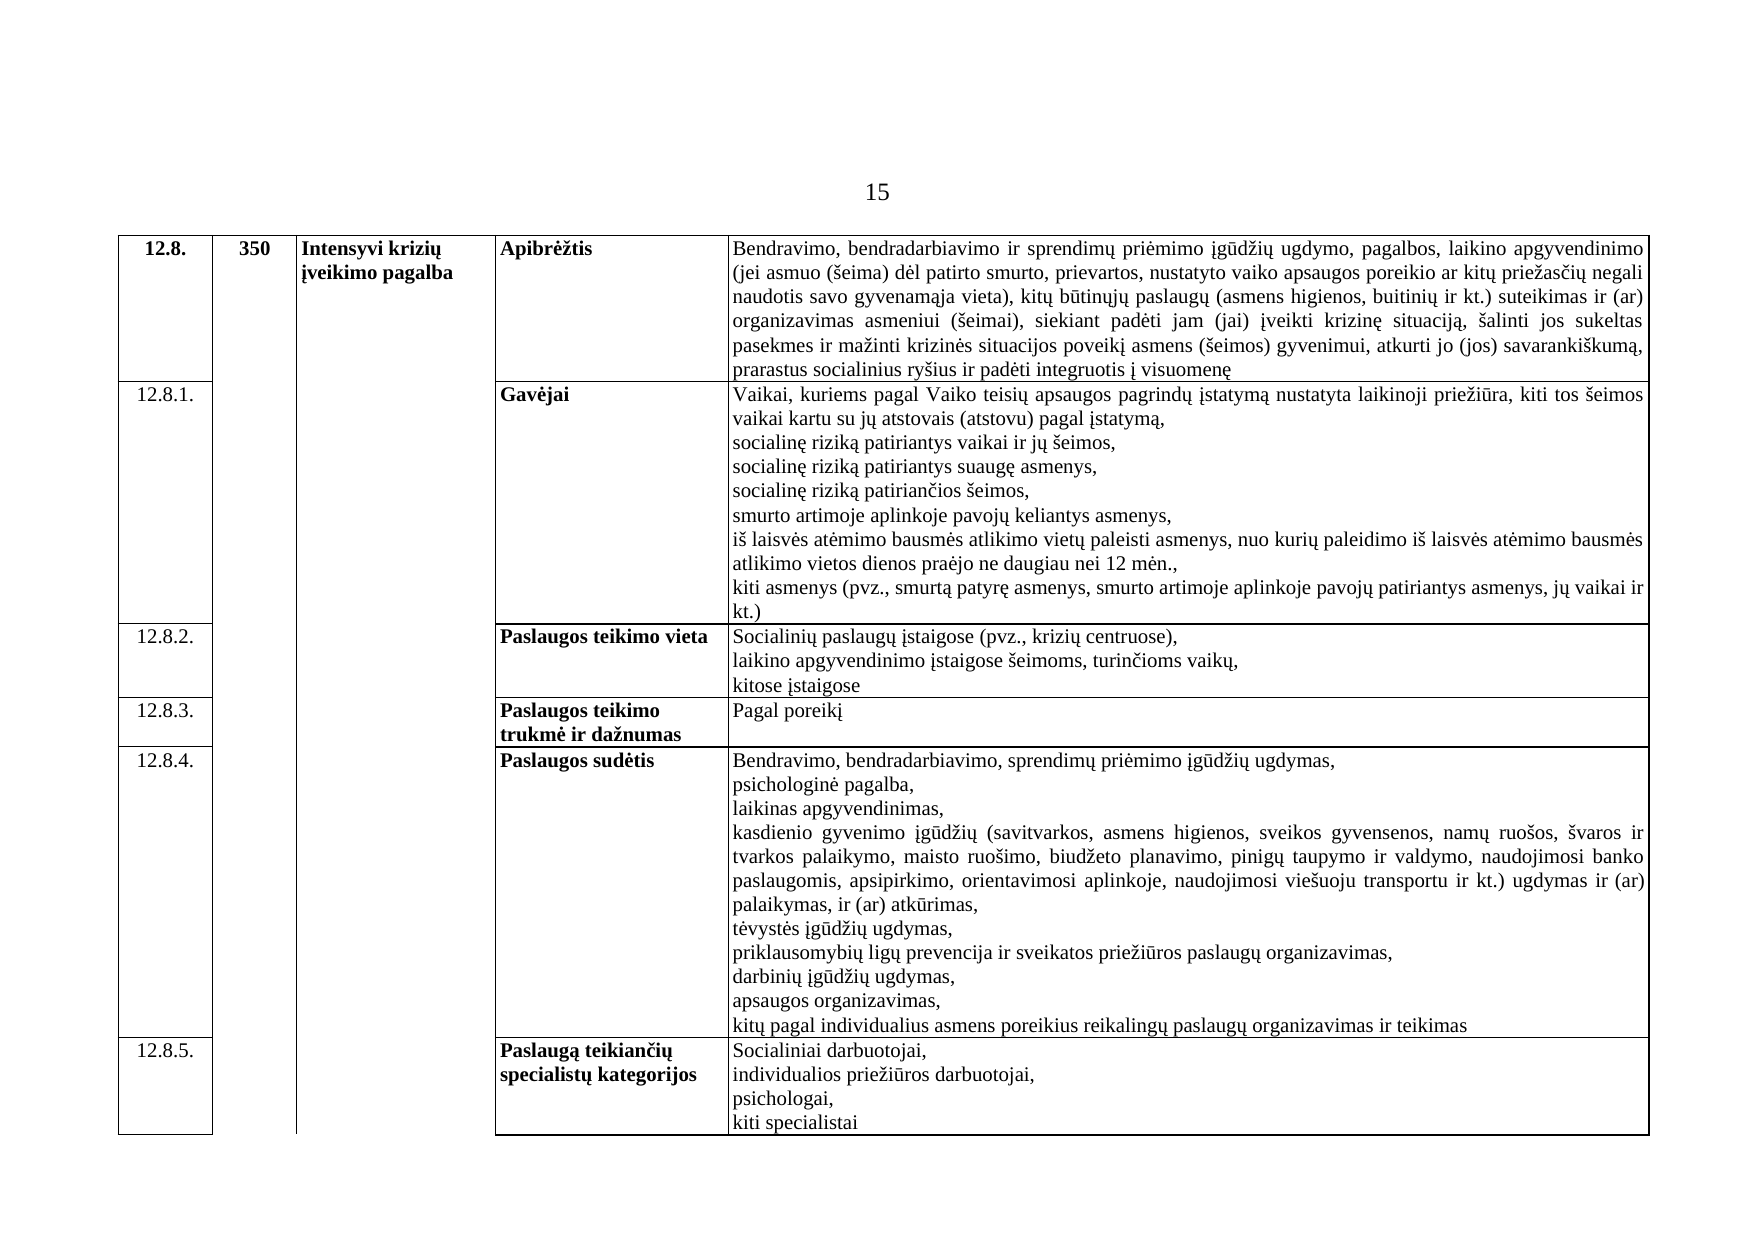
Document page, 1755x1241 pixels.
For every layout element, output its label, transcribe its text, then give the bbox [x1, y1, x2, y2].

table_cell 12.8.1. [119, 382, 212, 623]
table_cell Bendravimo, bendradarbiavimo ir sprendimų priėmimo įgūdžių ugdymo, pagalbos, laikino apgyvendinimo (jei asmuo (šeima) dėl patirto smurto, prievartos, nustatyto vaiko apsaugos poreikio ar kitų priežasčių negali naudotis savo gyvenamąja vieta), kitų būtinųjų paslaugų (asmens higienos, buitinių ir kt.) suteikimas ir (ar) organizavimas asmeniui (šeimai), siekiant padėti jam (jai) įveikti krizinę situaciją, šalinti jos sukeltas pasekmes ir mažinti krizinės situacijos poveikį asmens (šeimos) gyvenimui, atkurti jo (jos) savarankiškumą, prarastus socialinius ryšius ir padėti integruotis į visuomenę [729, 236, 1648, 381]
table_cell Paslaugos sudėtis [496, 748, 728, 1037]
table_cell 12.8.4. [119, 747, 212, 1037]
table_cell 12.8.5. [119, 1038, 212, 1134]
table_cell Apibrėžtis [496, 236, 728, 381]
table_cell 350 [213, 236, 296, 1134]
table_cell Bendravimo, bendradarbiavimo, sprendimų priėmimo įgūdžių ugdymas, psichologinė pagalba, laikinas apgyvendinimas, kasdienio gyvenimo įgūdžių (savitvarkos, asmens higienos, sveikos gyvensenos, namų ruošos, švaros ir tvarkos palaikymo, maisto ruošimo, biudžeto planavimo, pinigų taupymo ir valdymo, naudojimosi banko paslaugomis, apsipirkimo, orientavimosi aplinkoje, naudojimosi viešuoju transportu ir kt.) ugdymas ir (ar) palaikymas, ir (ar) atkūrimas, tėvystės įgūdžių ugdymas, priklausomybių ligų prevencija ir sveikatos priežiūros paslaugų organizavimas, darbinių įgūdžių ugdymas, apsaugos organizavimas, kitų pagal individualius asmens poreikius reikalingų paslaugų organizavimas ir teikimas [729, 748, 1648, 1037]
table_cell Pagal poreikį [729, 698, 1648, 746]
table_cell Paslaugos teikimo trukmė ir dažnumas [496, 698, 728, 746]
table_cell Vaikai, kuriems pagal Vaiko teisių apsaugos pagrindų įstatymą nustatyta laikinoji priežiūra, kiti tos šeimos vaikai kartu su jų atstovais (atstovu) pagal įstatymą, socialinę riziką patiriantys vaikai ir jų šeimos, socialinę riziką patiriantys suaugę asmenys, socialinę riziką patiriančios šeimos, smurto artimoje aplinkoje pavojų keliantys asmenys, iš laisvės atėmimo bausmės atlikimo vietų paleisti asmenys, nuo kurių paleidimo iš laisvės atėmimo bausmės atlikimo vietos dienos praėjo ne daugiau nei 12 mėn., kiti asmenys (pvz., smurtą patyrę asmenys, smurto artimoje aplinkoje pavojų patiriantys asmenys, jų vaikai ir kt.) [729, 382, 1648, 623]
table_cell 12.8. [119, 236, 212, 381]
table_cell Socialiniai darbuotojai, individualios priežiūros darbuotojai, psichologai, kiti specialistai [729, 1038, 1648, 1134]
table_cell Paslaugą teikiančių specialistų kategorijos [496, 1038, 728, 1134]
table_cell 12.8.3. [119, 698, 212, 746]
table_cell 12.8.2. [119, 624, 212, 697]
table_cell Intensyvi krizių įveikimo pagalba [297, 236, 495, 1134]
table_cell Paslaugos teikimo vieta [496, 625, 728, 697]
table_cell Gavėjai [496, 382, 728, 623]
table_cell Socialinių paslaugų įstaigose (pvz., krizių centruose), laikino apgyvendinimo įstaigose šeimoms, turinčioms vaikų, kitose įstaigose [729, 625, 1648, 697]
